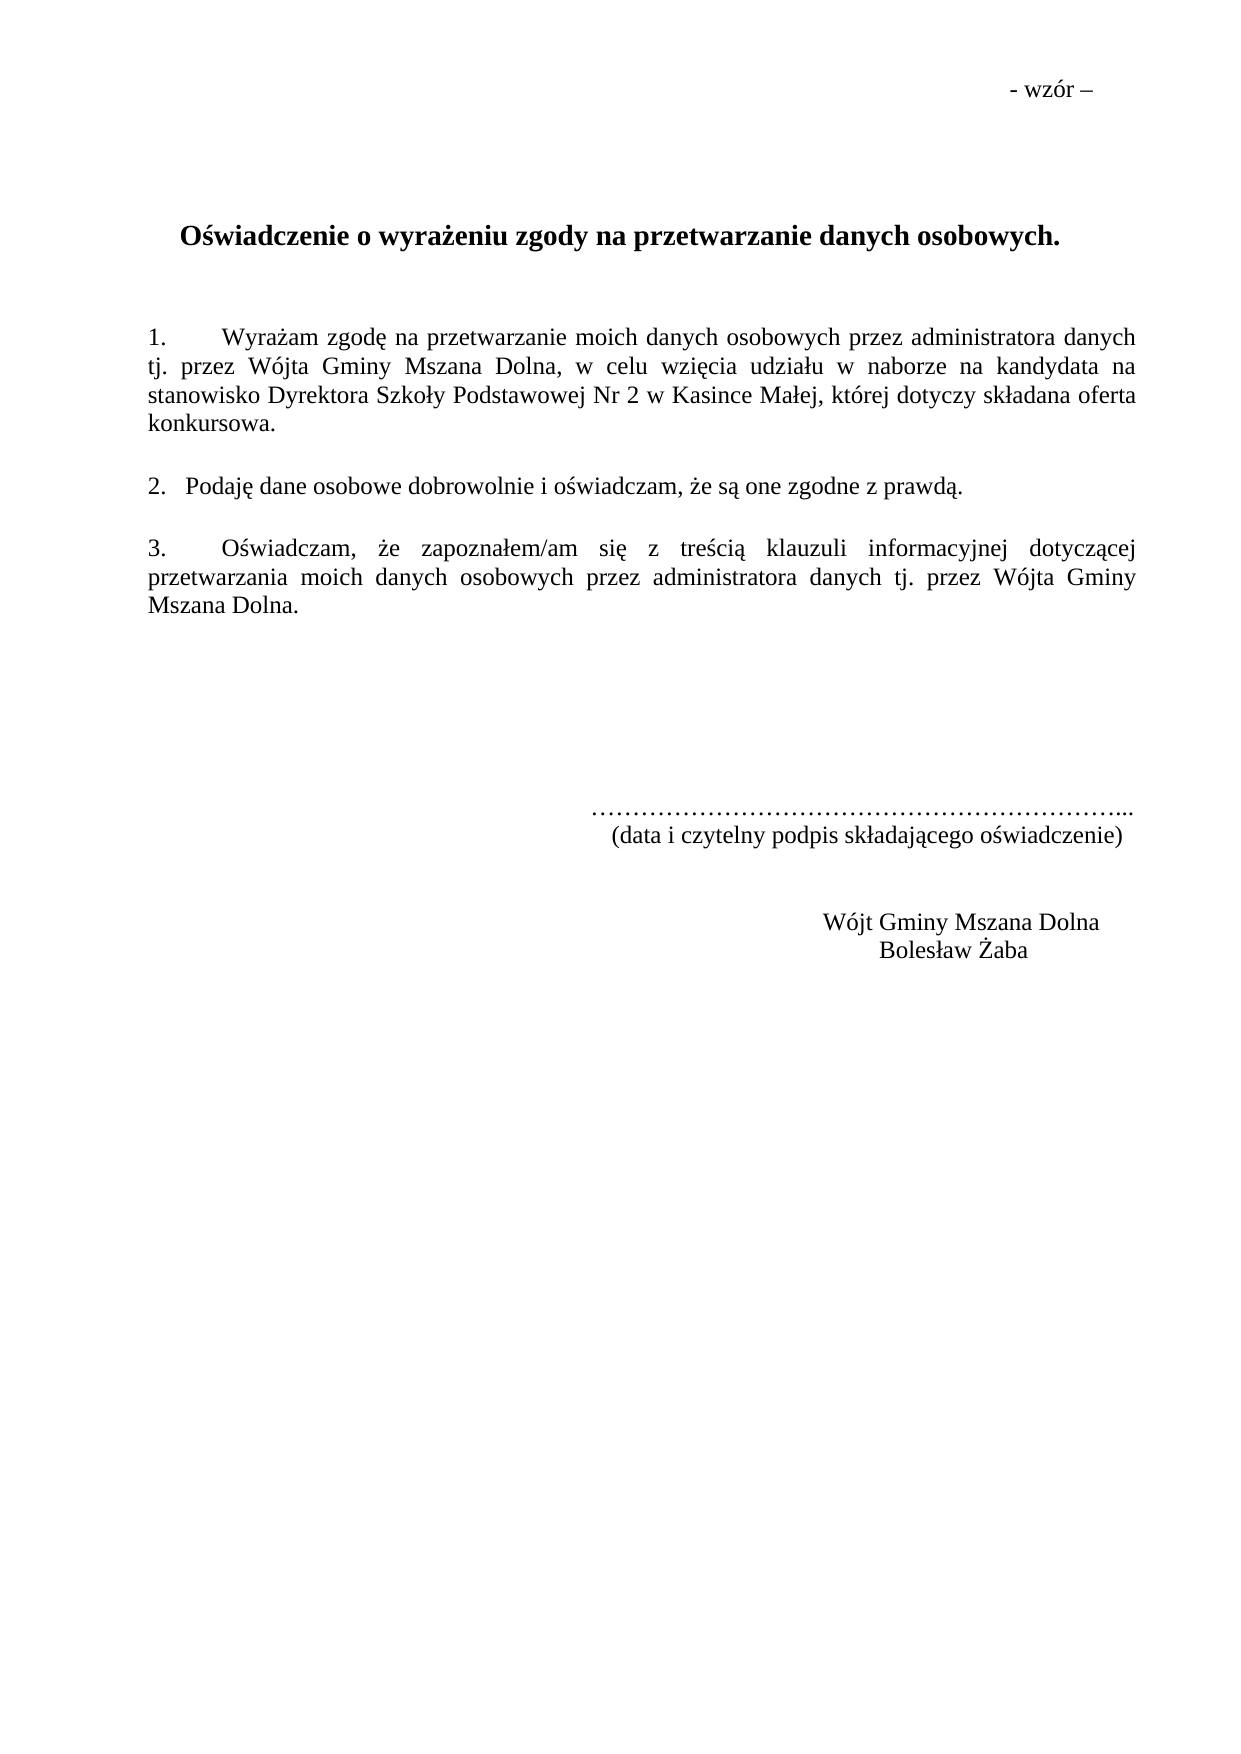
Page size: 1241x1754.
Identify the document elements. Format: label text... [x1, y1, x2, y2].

text Wójt Gminy Mszana Dolna [148, 907, 1122, 936]
text ………………………………………………………... (data i czytelny podpis składającego oświadczenie) [148, 792, 1137, 849]
list Podaję dane osobowe dobrowolnie i oświadczam, że są one zgodne z prawdą. [148, 471, 1093, 499]
list Wyrażam zgodę na przetwarzanie moich danych osobowych przez administratora danych tj. przez Wójta Gminy Mszana Dolna, w celu wzięcia udziału w naborze na kandydata na stanowisko Dyrektora Szkoły Podstawowej Nr 2 w Kasince Małej, której dotyczy składana oferta konkursowa. [148, 322, 1137, 437]
list Oświadczam, że zapoznałem/am się z treścią klauzuli informacyjnej dotyczącej przetwarzania moich danych osobowych przez administratora danych tj. przez Wójta Gminy Mszana Dolna. [148, 533, 1137, 619]
text Bolesław Żaba [148, 936, 1122, 964]
text - wzór – [148, 74, 1093, 103]
list Oświadczenie o wyrażeniu zgody na przetwarzanie danych osobowych. [148, 218, 1093, 251]
